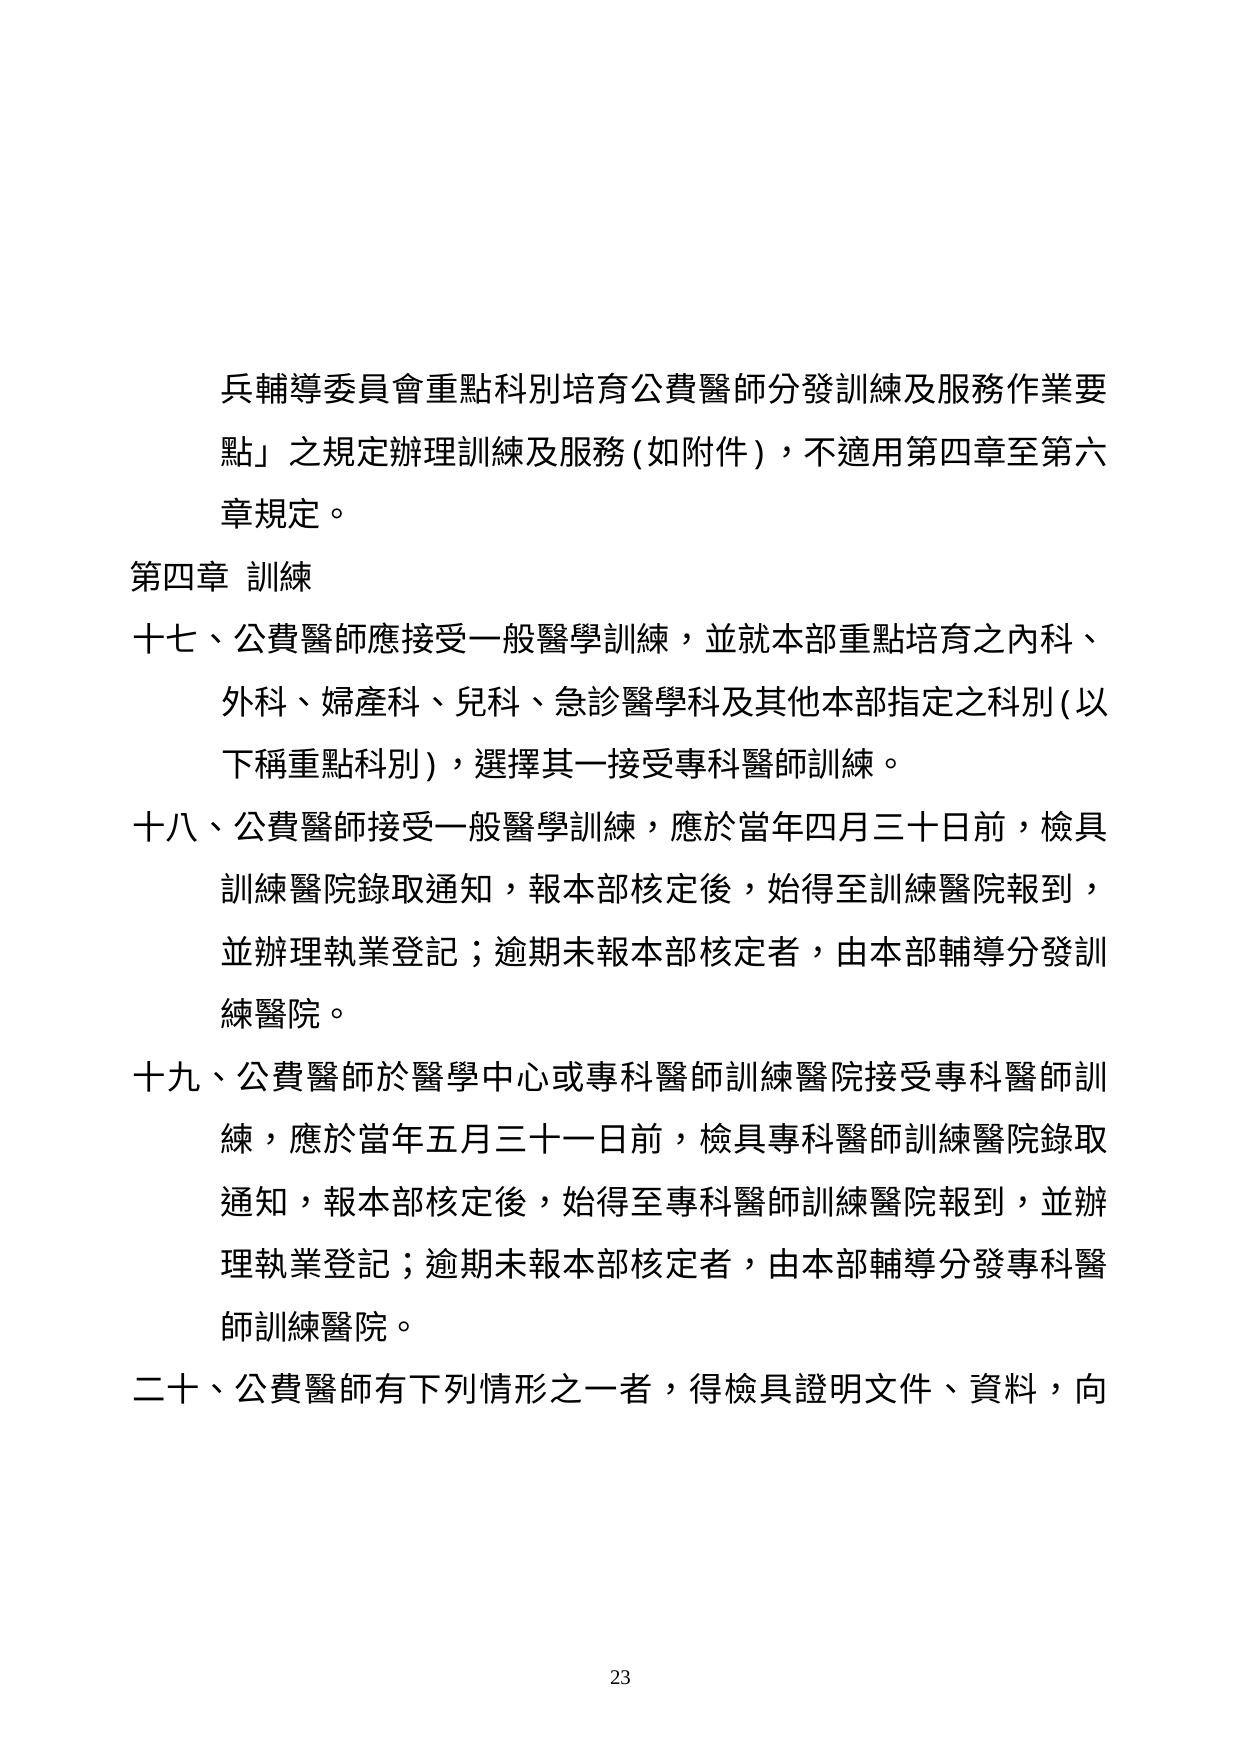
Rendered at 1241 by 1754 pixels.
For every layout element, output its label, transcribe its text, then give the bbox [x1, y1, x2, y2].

table_cell 十九、公費醫師於醫學中心或專科醫師訓練醫院接受專科醫師訓練，應於當年五月三十一日前，檢具專科醫師訓練醫院錄取通知，報本部核定後，始得至專科醫師訓練醫院報到，並辦理執業登記；逾期未報本部核定者，由本部輔導分發專科醫師訓練醫院。 [118, 1033, 1122, 1346]
table_cell 第四章 訓練 [118, 533, 1122, 596]
table_cell 十七、公費醫師應接受一般醫學訓練，並就本部重點培育之內科、外科、婦產科、兒科、急診醫學科及其他本部指定之科別(以下稱重點科別)，選擇其一接受專科醫師訓練。 [118, 596, 1122, 783]
table_cell 十八、公費醫師接受一般醫學訓練，應於當年四月三十日前，檢具訓練醫院錄取通知，報本部核定後，始得至訓練醫院報到，並辦理執業登記；逾期未報本部核定者，由本部輔導分發訓練醫院。 [118, 783, 1122, 1033]
table_cell 兵輔導委員會重點科別培育公費醫師分發訓練及服務作業要點」之規定辦理訓練及服務(如附件)，不適用第四章至第六章規定。 [118, 346, 1122, 533]
table_cell 二十、公費醫師有下列情形之一者，得檢具證明文件、資料，向 [118, 1346, 1122, 1408]
